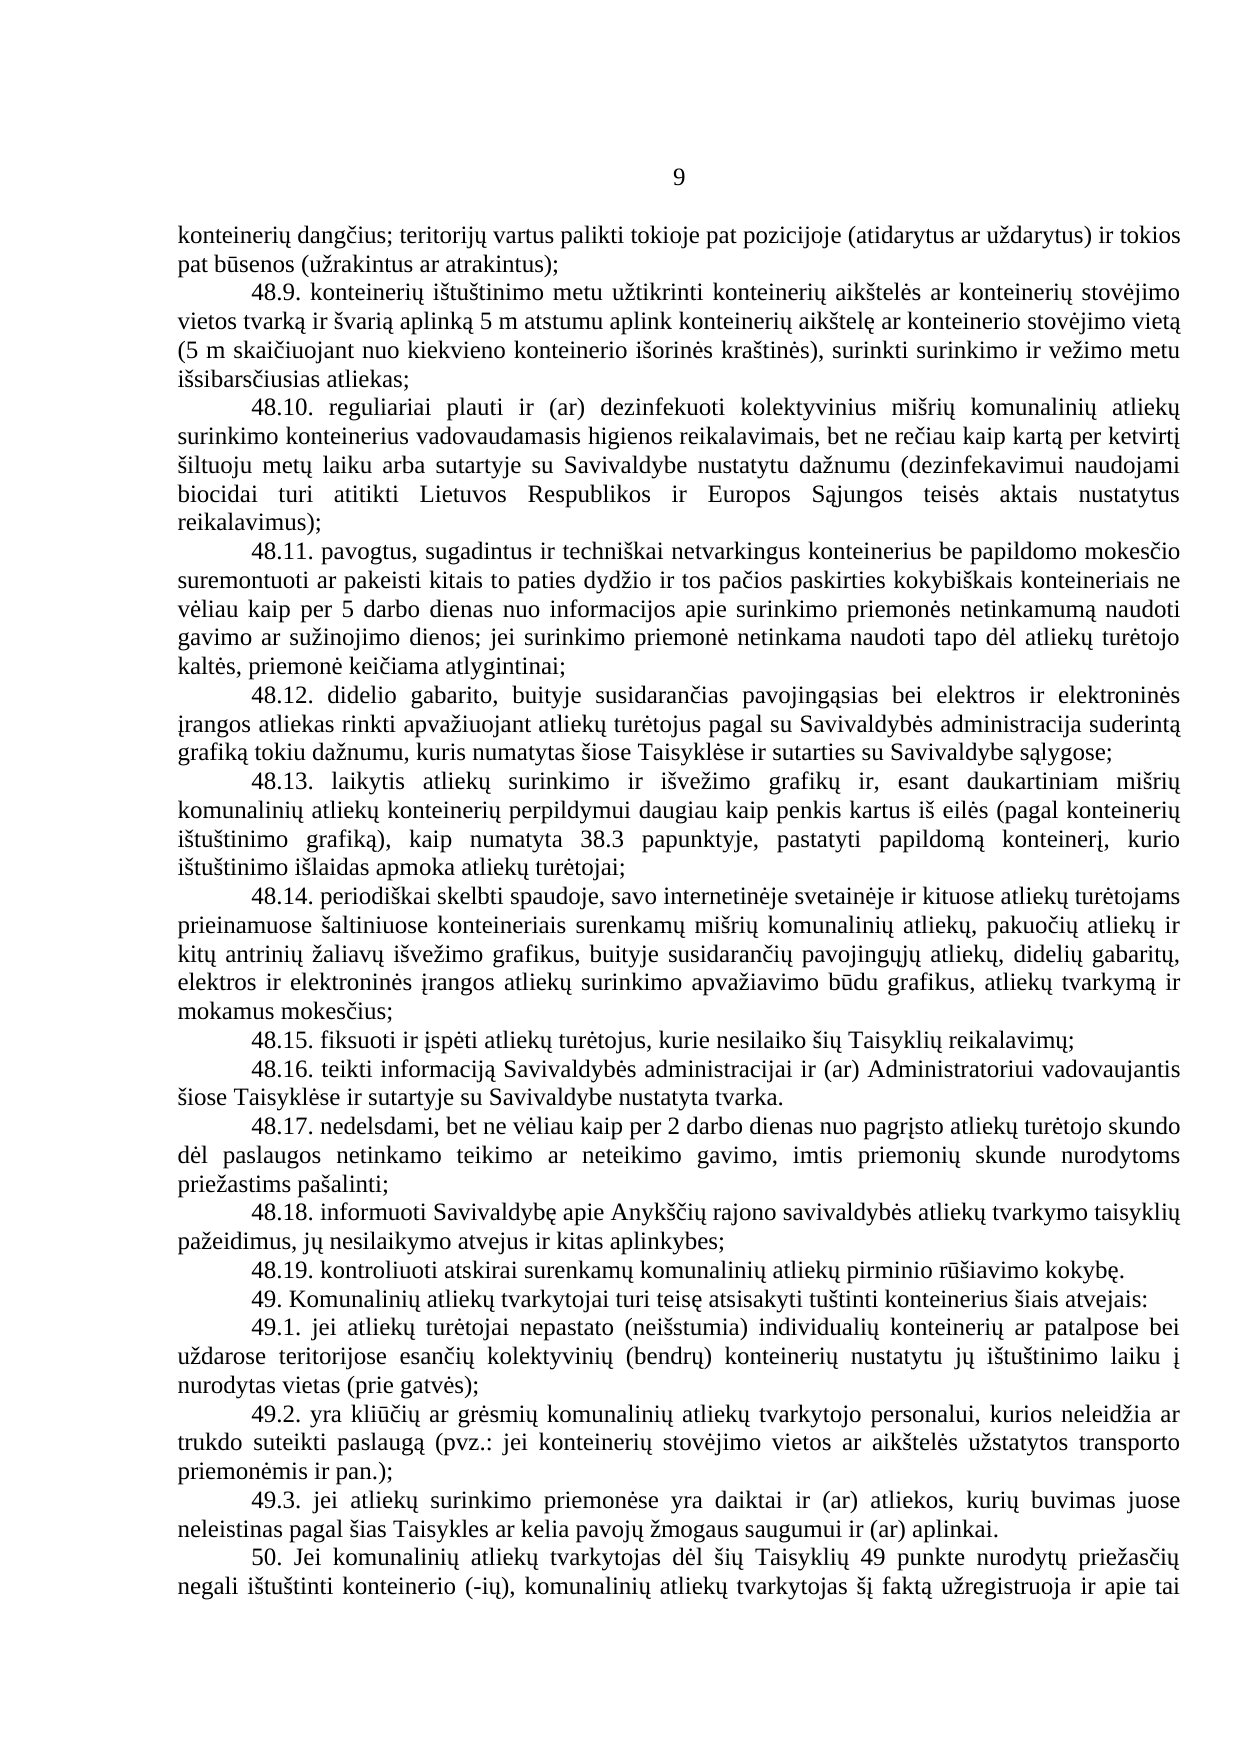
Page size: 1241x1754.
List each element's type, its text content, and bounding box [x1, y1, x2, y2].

text konteinerių dangčius; teritorijų vartus palikti tokioje pat pozicijoje (atidarytus ar uždarytus) ir tokios pat būsenos (užrakintus ar atrakintus); [177, 220, 1181, 277]
text 48.14. periodiškai skelbti spaudoje, savo internetinėje svetainėje ir kituose atliekų turėtojams prieinamuose šaltiniuose konteineriais surenkamų mišrių komunalinių atliekų, pakuočių atliekų ir kitų antrinių žaliavų išvežimo grafikus, buityje susidarančių pavojingųjų atliekų, didelių gabaritų, elektros ir elektroninės įrangos atliekų surinkimo apvažiavimo būdu grafikus, atliekų tvarkymą ir mokamus mokesčius; [177, 881, 1181, 1025]
text 48.10. reguliariai plauti ir (ar) dezinfekuoti kolektyvinius mišrių komunalinių atliekų surinkimo konteinerius vadovaudamasis higienos reikalavimais, bet ne rečiau kaip kartą per ketvirtį šiltuoju metų laiku arba sutartyje su Savivaldybe nustatytu dažnumu (dezinfekavimui naudojami biocidai turi atitikti Lietuvos Respublikos ir Europos Sąjungos teisės aktais nustatytus reikalavimus); [177, 392, 1181, 536]
text 48.17. nedelsdami, bet ne vėliau kaip per 2 darbo dienas nuo pagrįsto atliekų turėtojo skundo dėl paslaugos netinkamo teikimo ar neteikimo gavimo, imtis priemonių skunde nurodytoms priežastims pašalinti; [177, 1111, 1181, 1197]
text 49.2. yra kliūčių ar grėsmių komunalinių atliekų tvarkytojo personalui, kurios neleidžia ar trukdo suteikti paslaugą (pvz.: jei konteinerių stovėjimo vietos ar aikštelės užstatytos transporto priemonėmis ir pan.); [177, 1399, 1181, 1485]
text 48.18. informuoti Savivaldybę apie Anykščių rajono savivaldybės atliekų tvarkymo taisyklių pažeidimus, jų nesilaikymo atvejus ir kitas aplinkybes; [177, 1197, 1181, 1255]
text 48.19. kontroliuoti atskirai surenkamų komunalinių atliekų pirminio rūšiavimo kokybę. [177, 1255, 1181, 1284]
text 48.11. pavogtus, sugadintus ir techniškai netvarkingus konteinerius be papildomo mokesčio suremontuoti ar pakeisti kitais to paties dydžio ir tos pačios paskirties kokybiškais konteineriais ne vėliau kaip per 5 darbo dienas nuo informacijos apie surinkimo priemonės netinkamumą naudoti gavimo ar sužinojimo dienos; jei surinkimo priemonė netinkama naudoti tapo dėl atliekų turėtojo kaltės, priemonė keičiama atlygintinai; [177, 536, 1181, 680]
text 48.15. fiksuoti ir įspėti atliekų turėtojus, kurie nesilaiko šių Taisyklių reikalavimų; [177, 1025, 1181, 1054]
text 48.16. teikti informaciją Savivaldybės administracijai ir (ar) Administratoriui vadovaujantis šiose Taisyklėse ir sutartyje su Savivaldybe nustatyta tvarka. [177, 1054, 1181, 1111]
text 49.1. jei atliekų turėtojai nepastato (neišstumia) individualių konteinerių ar patalpose bei uždarose teritorijose esančių kolektyvinių (bendrų) konteinerių nustatytu jų ištuštinimo laiku į nurodytas vietas (prie gatvės); [177, 1312, 1181, 1399]
text 49.3. jei atliekų surinkimo priemonėse yra daiktai ir (ar) atliekos, kurių buvimas juose neleistinas pagal šias Taisykles ar kelia pavojų žmogaus saugumui ir (ar) aplinkai. [177, 1485, 1181, 1542]
text 48.12. didelio gabarito, buityje susidarančias pavojingąsias bei elektros ir elektroninės įrangos atliekas rinkti apvažiuojant atliekų turėtojus pagal su Savivaldybės administracija suderintą grafiką tokiu dažnumu, kuris numatytas šiose Taisyklėse ir sutarties su Savivaldybe sąlygose; [177, 680, 1181, 766]
text 50. Jei komunalinių atliekų tvarkytojas dėl šių Taisyklių 49 punkte nurodytų priežasčių negali ištuštinti konteinerio (-ių), komunalinių atliekų tvarkytojas šį faktą užregistruoja ir apie tai [177, 1542, 1181, 1600]
text 49. Komunalinių atliekų tvarkytojai turi teisę atsisakyti tuštinti konteinerius šiais atvejais: [177, 1284, 1181, 1312]
text 48.9. konteinerių ištuštinimo metu užtikrinti konteinerių aikštelės ar konteinerių stovėjimo vietos tvarką ir švarią aplinką 5 m atstumu aplink konteinerių aikštelę ar konteinerio stovėjimo vietą (5 m skaičiuojant nuo kiekvieno konteinerio išorinės kraštinės), surinkti surinkimo ir vežimo metu išsibarsčiusias atliekas; [177, 277, 1181, 392]
text 48.13. laikytis atliekų surinkimo ir išvežimo grafikų ir, esant daukartiniam mišrių komunalinių atliekų konteinerių perpildymui daugiau kaip penkis kartus iš eilės (pagal konteinerių ištuštinimo grafiką), kaip numatyta 38.3 papunktyje, pastatyti papildomą konteinerį, kurio ištuštinimo išlaidas apmoka atliekų turėtojai; [177, 766, 1181, 881]
